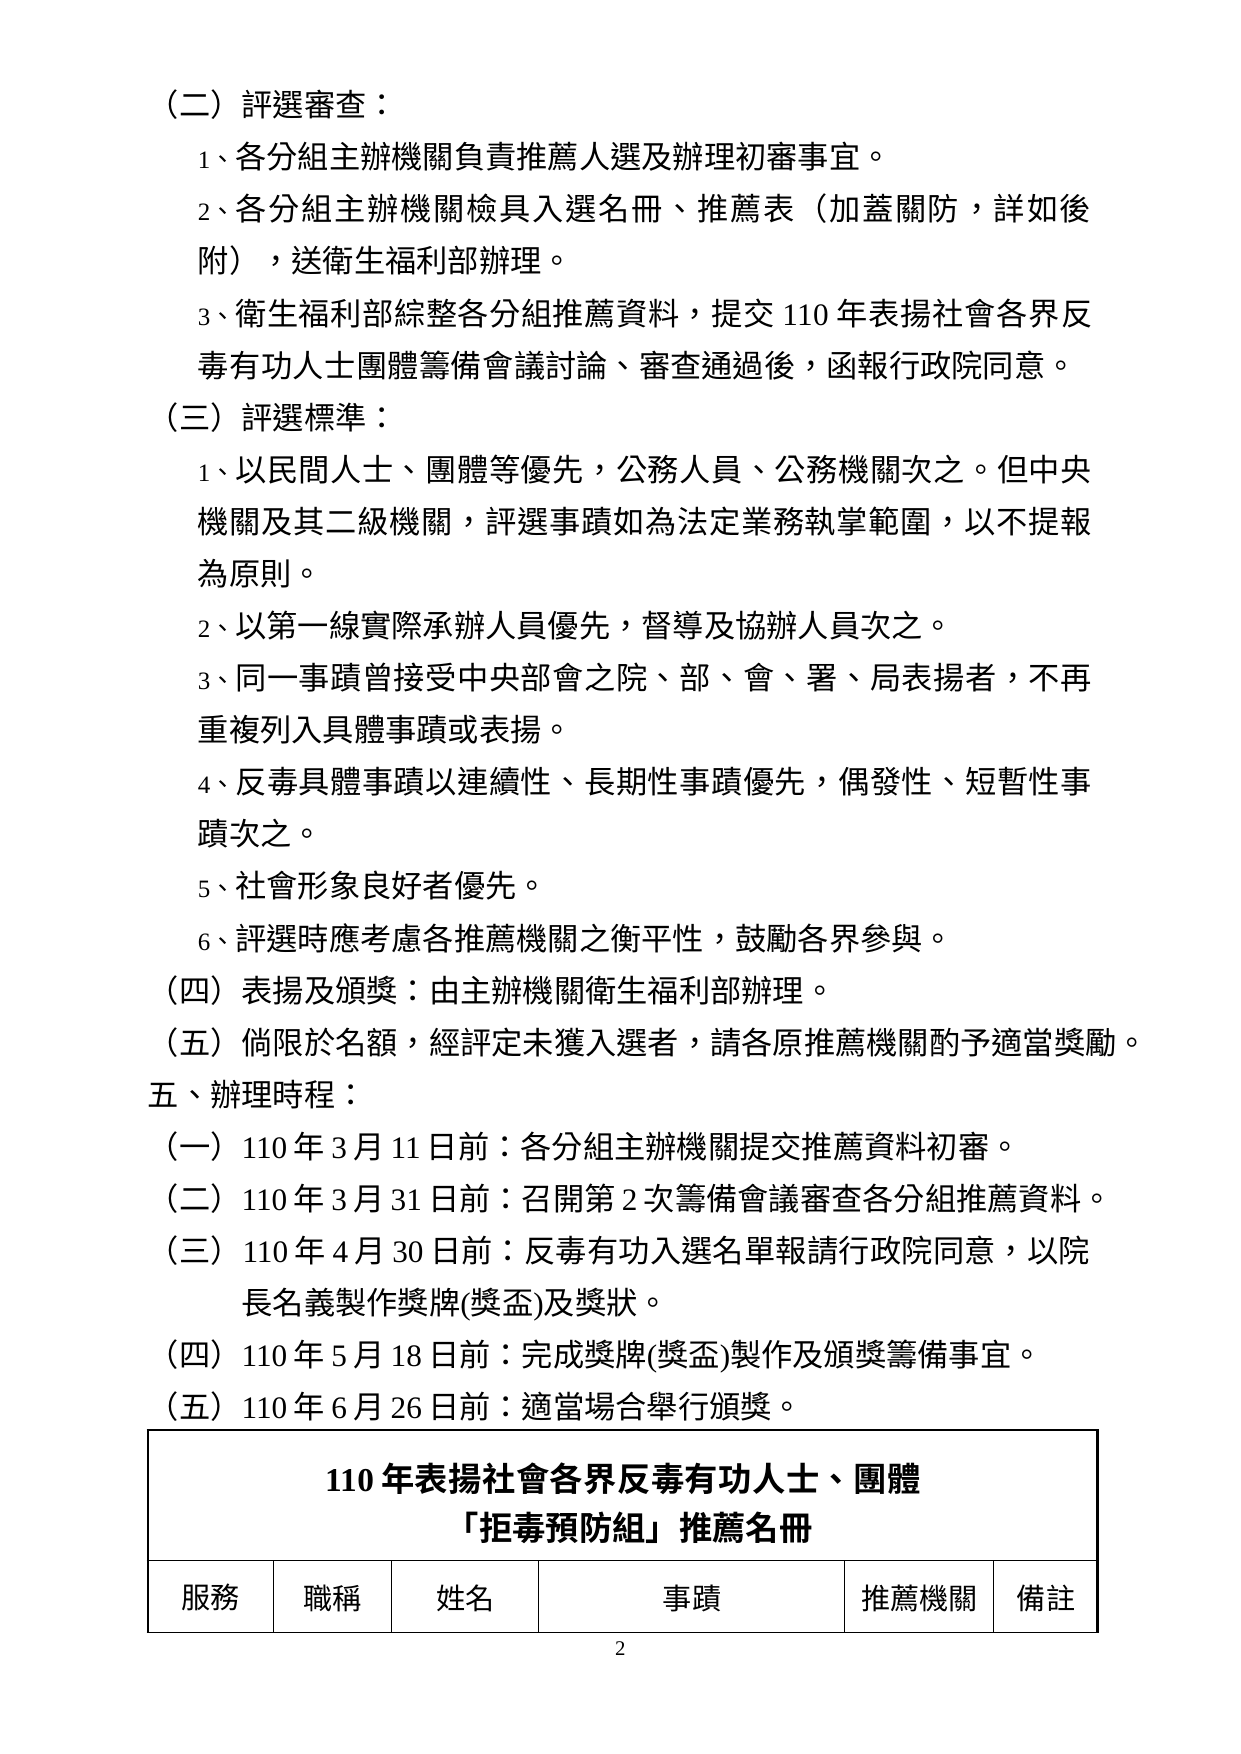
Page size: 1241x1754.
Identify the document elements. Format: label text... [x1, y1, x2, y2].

list 反毒具體事蹟以連續性、長期性事蹟優先，偶發性、短暫性事蹟次之。 [198, 752, 1092, 856]
text （三）110年4月30日前：反毒有功入選名單報請行政院同意，以院長名義製作獎牌(獎盃)及獎狀。 [148, 1221, 1092, 1325]
table_cell 姓名 [392, 1561, 538, 1632]
table_cell 事蹟 [539, 1561, 844, 1632]
list 各分組主辦機關負責推薦人選及辦理初審事宜。 [198, 127, 1092, 179]
list 以民間人士、團體等優先，公務人員、公務機關次之。但中央機關及其二級機關，評選事蹟如為法定業務執掌範圍，以不提報為原則。 [198, 439, 1092, 596]
text （一）110年3月11日前：各分組主辦機關提交推薦資料初審。 [148, 1117, 1092, 1169]
text 五、辦理時程： [148, 1064, 1092, 1117]
list 衛生福利部綜整各分組推薦資料，提交110年表揚社會各界反毒有功人士團體籌備會議討論、審查通過後，函報行政院同意。 [198, 283, 1092, 387]
text （四）110年5月18日前：完成獎牌(獎盃)製作及頒獎籌備事宜。 [148, 1325, 1092, 1377]
table_cell 備註 [994, 1561, 1096, 1632]
table_cell 推薦機關 [845, 1561, 993, 1632]
list 評選時應考慮各推薦機關之衡平性，鼓勵各界參與。 [198, 908, 1092, 960]
text （三）評選標準： [148, 387, 1092, 439]
list 社會形象良好者優先。 [198, 856, 1092, 908]
text （五）110年6月26日前：適當場合舉行頒獎。 [148, 1377, 1092, 1429]
table_header 110年表揚社會各界反毒有功人士、團體 「拒毒預防組」推薦名冊 [149, 1431, 1096, 1560]
table_cell 服務 [149, 1561, 273, 1632]
list 各分組主辦機關檢具入選名冊、推薦表（加蓋關防，詳如後附），送衛生福利部辦理。 [198, 179, 1092, 283]
list 同一事蹟曾接受中央部會之院、部、會、署、局表揚者，不再重複列入具體事蹟或表揚。 [198, 648, 1092, 752]
text （二）評選審查： [148, 75, 1092, 127]
list 以第一線實際承辦人員優先，督導及協辦人員次之。 [198, 596, 1092, 648]
text （五）倘限於名額，經評定未獲入選者，請各原推薦機關酌予適當獎勵。 [148, 1012, 1122, 1064]
text （四）表揚及頒獎：由主辦機關衛生福利部辦理。 [148, 960, 1092, 1012]
table_cell 職稱 [274, 1561, 391, 1632]
text （二）110年3月31日前：召開第2次籌備會議審查各分組推薦資料。 [148, 1169, 1110, 1221]
